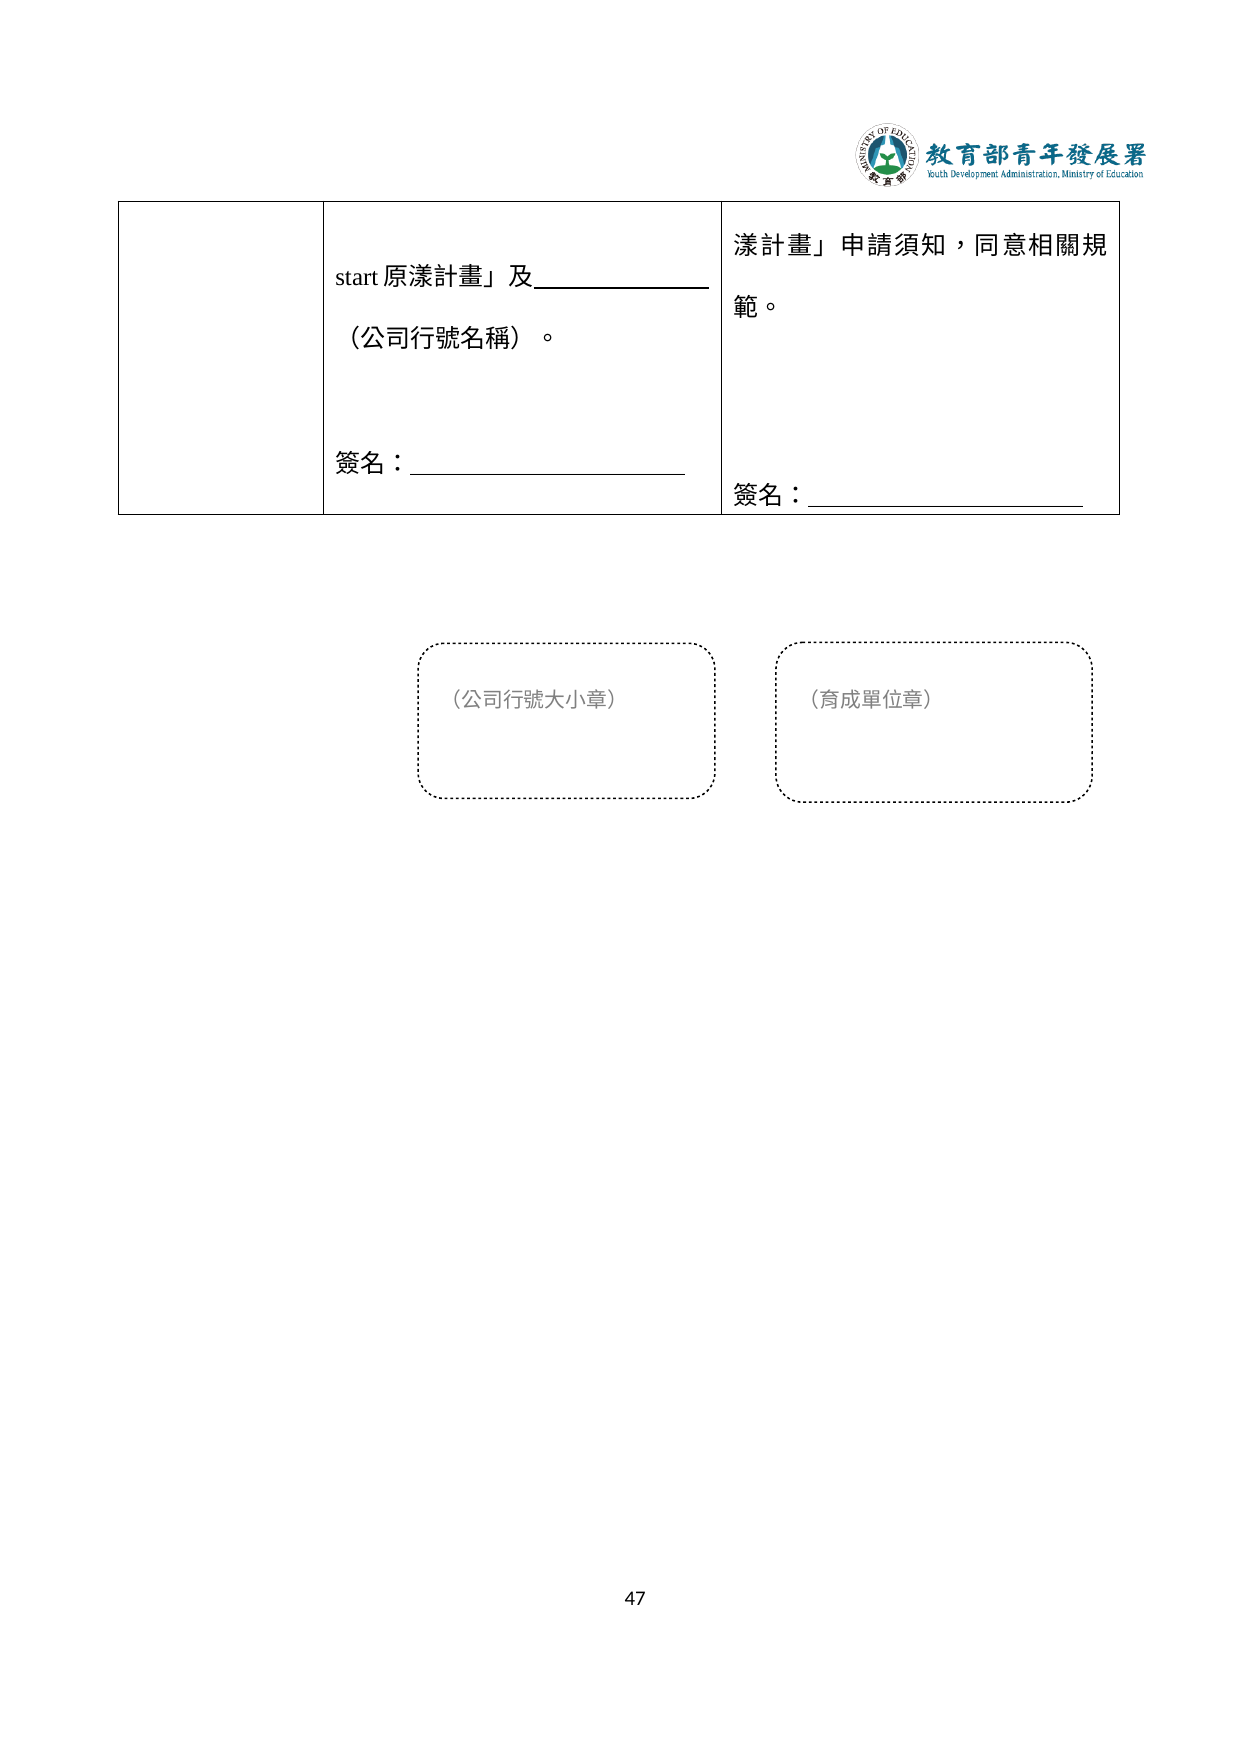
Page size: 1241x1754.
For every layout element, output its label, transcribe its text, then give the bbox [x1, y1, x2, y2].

table_cell [119, 202, 323, 514]
table_cell start原漾計畫」及 （公司行號名稱）。 簽名：＿＿＿＿＿＿＿＿＿＿＿ [324, 202, 721, 514]
table_cell 漾計畫」申請須知，同意相關規範。 簽名：＿＿＿＿＿＿＿＿＿＿＿ [722, 202, 1119, 514]
